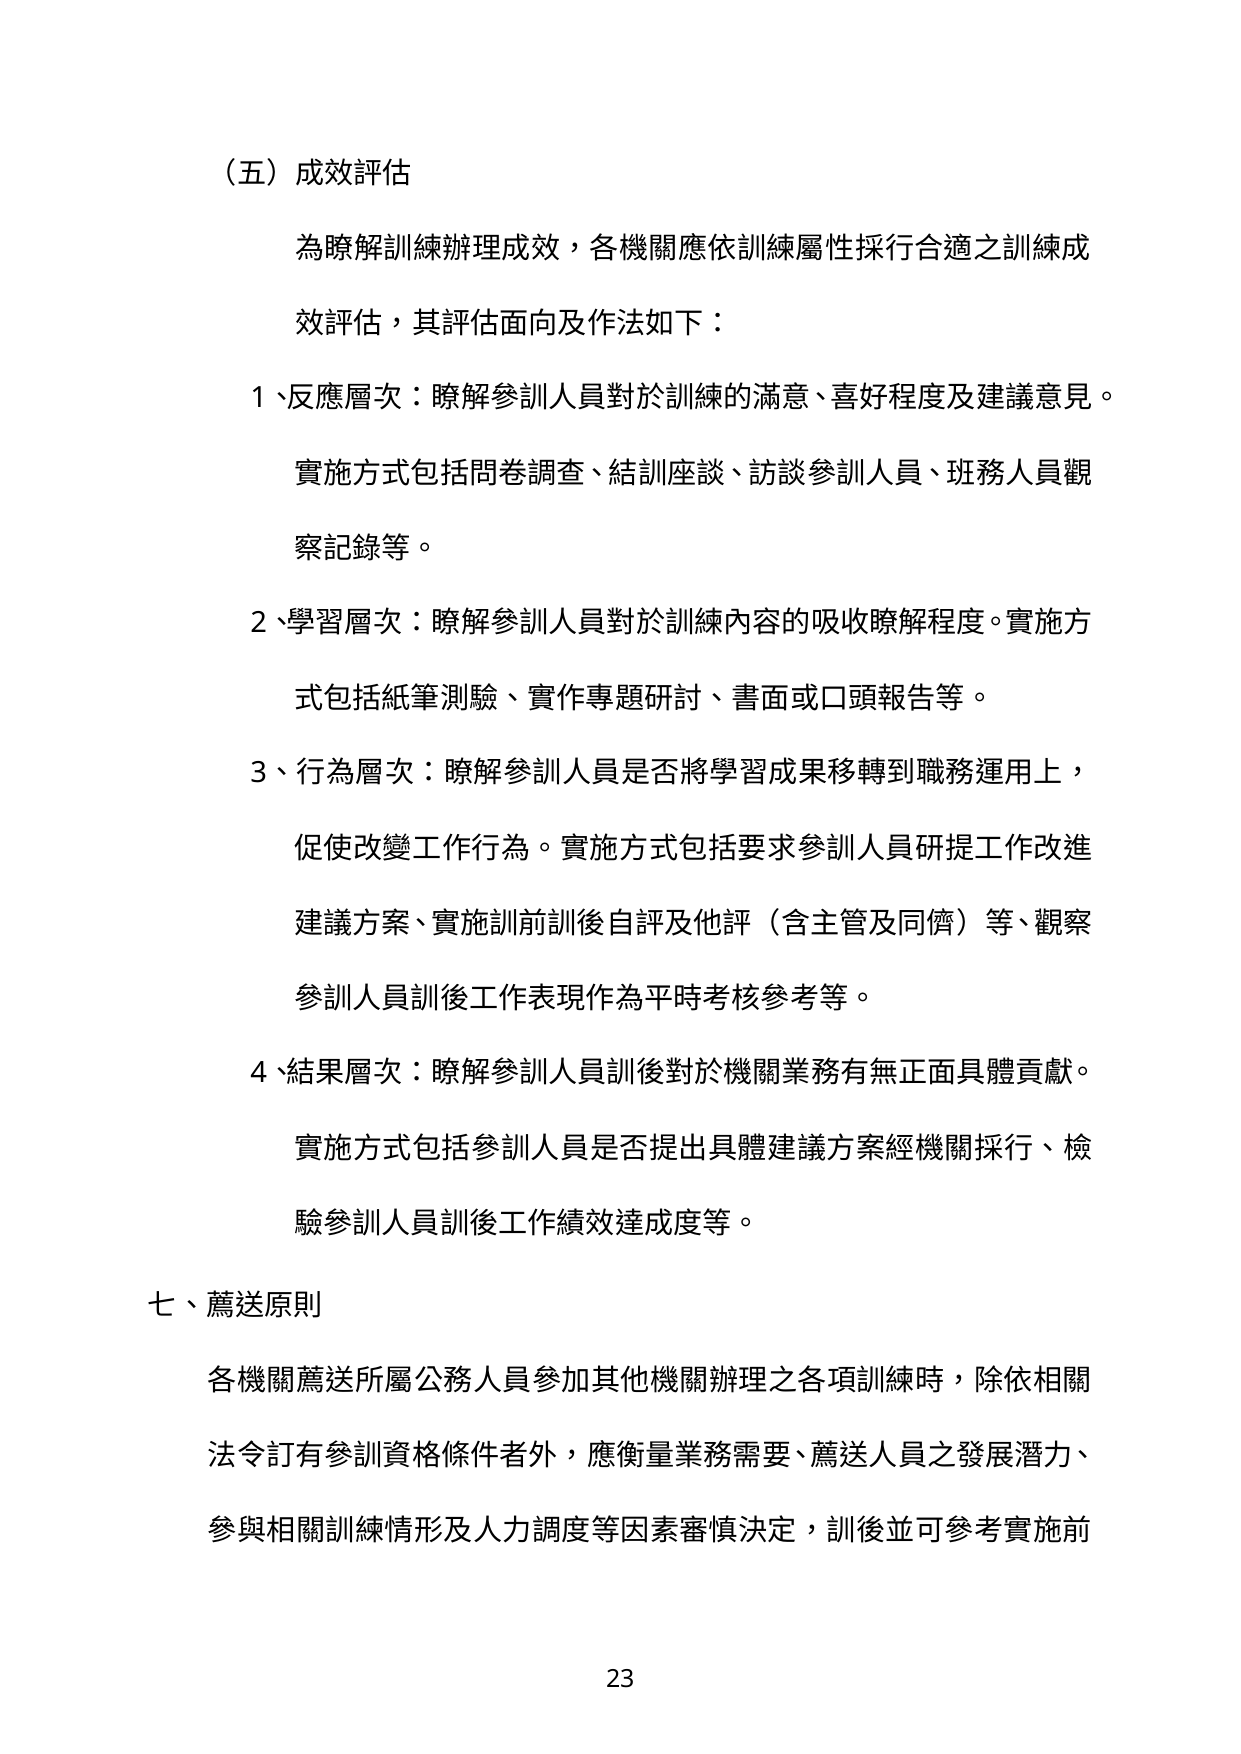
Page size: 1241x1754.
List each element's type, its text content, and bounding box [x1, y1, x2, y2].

text 1、反應層次：瞭解參訓人員對於訓練的滿意、喜好程度及建議意見。實施方式包括問卷調查、結訓座談、訪談參訓人員、班務人員觀察記錄等。 [250, 358, 1092, 583]
text 七、薦送原則 [148, 1265, 1092, 1340]
text 各機關薦送所屬公務人員參加其他機關辦理之各項訓練時，除依相關法令訂有參訓資格條件者外，應衡量業務需要、薦送人員之發展潛力、參與相關訓練情形及人力調度等因素審慎決定，訓後並可參考實施前揭成效評估作業，以期訓用配合，有效運用訓練資源。 [208, 1340, 1092, 1565]
text 4、結果層次：瞭解參訓人員訓後對於機關業務有無正面具體貢獻。實施方式包括參訓人員是否提出具體建議方案經機關採行、檢驗參訓人員訓後工作績效達成度等。 [250, 1033, 1092, 1258]
text 2、學習層次：瞭解參訓人員對於訓練內容的吸收瞭解程度。實施方式包括紙筆測驗、實作專題研討、書面或口頭報告等。 [250, 583, 1092, 733]
text 3、行為層次：瞭解參訓人員是否將學習成果移轉到職務運用上，促使改變工作行為。實施方式包括要求參訓人員研提工作改進建議方案、實施訓前訓後自評及他評（含主管及同儕）等、觀察參訓人員訓後工作表現作為平時考核參考等。 [250, 733, 1092, 1033]
text （五）成效評估 [208, 133, 1092, 208]
text 為瞭解訓練辦理成效，各機關應依訓練屬性採行合適之訓練成效評估，其評估面向及作法如下： [295, 208, 1092, 358]
